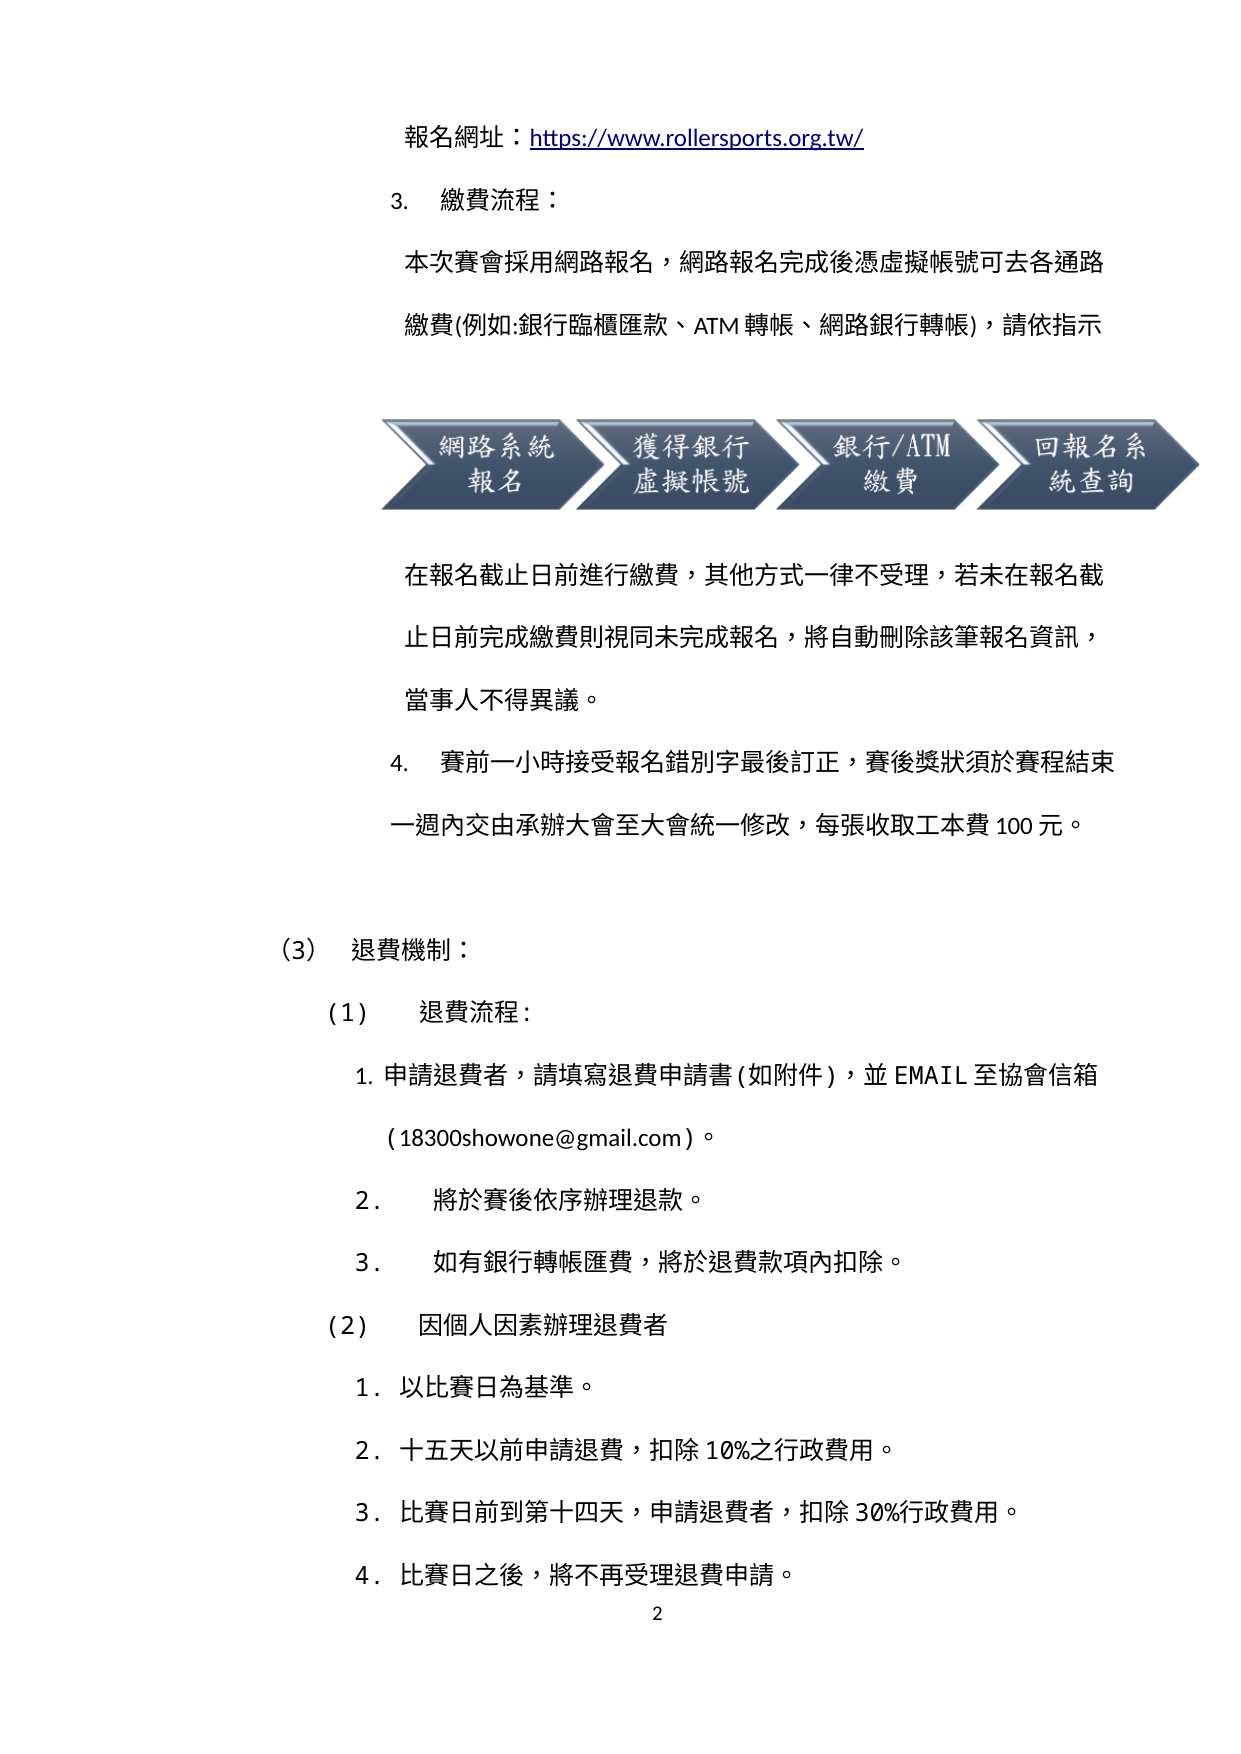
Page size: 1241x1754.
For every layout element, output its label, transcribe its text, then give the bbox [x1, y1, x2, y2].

text 1. 以比賽日為基準。 [354, 1344, 1122, 1407]
list 退費機制： [266, 907, 1122, 969]
list 申請退費者，請填寫退費申請書(如附件)，並EMAIL至協會信箱(18300showone@gmail.com)。 [354, 1032, 1122, 1157]
list 退費流程: [325, 969, 1122, 1032]
list 因個人因素辦理退費者 [325, 1282, 1122, 1344]
text 2. 十五天以前申請退費，扣除10%之行政費用。 [354, 1407, 1122, 1469]
list 將於賽後依序辦理退款。 [354, 1157, 1122, 1219]
text 4. 比賽日之後，將不再受理退費申請。 [354, 1532, 1122, 1594]
text 報名網址：https://www.rollersports.org.tw/ [404, 94, 1122, 157]
text 本次賽會採用網路報名，網路報名完成後憑虛擬帳號可去各通路繳費(例如:銀行臨櫃匯款、ATM轉帳、網路銀行轉帳)，請依指示在報名截止日前進行繳費，其他方式一律不受理，若未在報名截止日前完成繳費則視同未完成報名，將自動刪除該筆報名資訊，當事人不得異議。 [404, 219, 1122, 719]
text 3. 比賽日前到第十四天，申請退費者，扣除30%行政費用。 [354, 1469, 1122, 1532]
list 賽前一小時接受報名錯別字最後訂正，賽後獎狀須於賽程結束一週內交由承辦大會至大會統一修改，每張收取工本費100元。 [390, 719, 1122, 844]
list 如有銀行轉帳匯費，將於退費款項內扣除。 [354, 1219, 1122, 1282]
list 繳費流程： [390, 157, 1122, 219]
